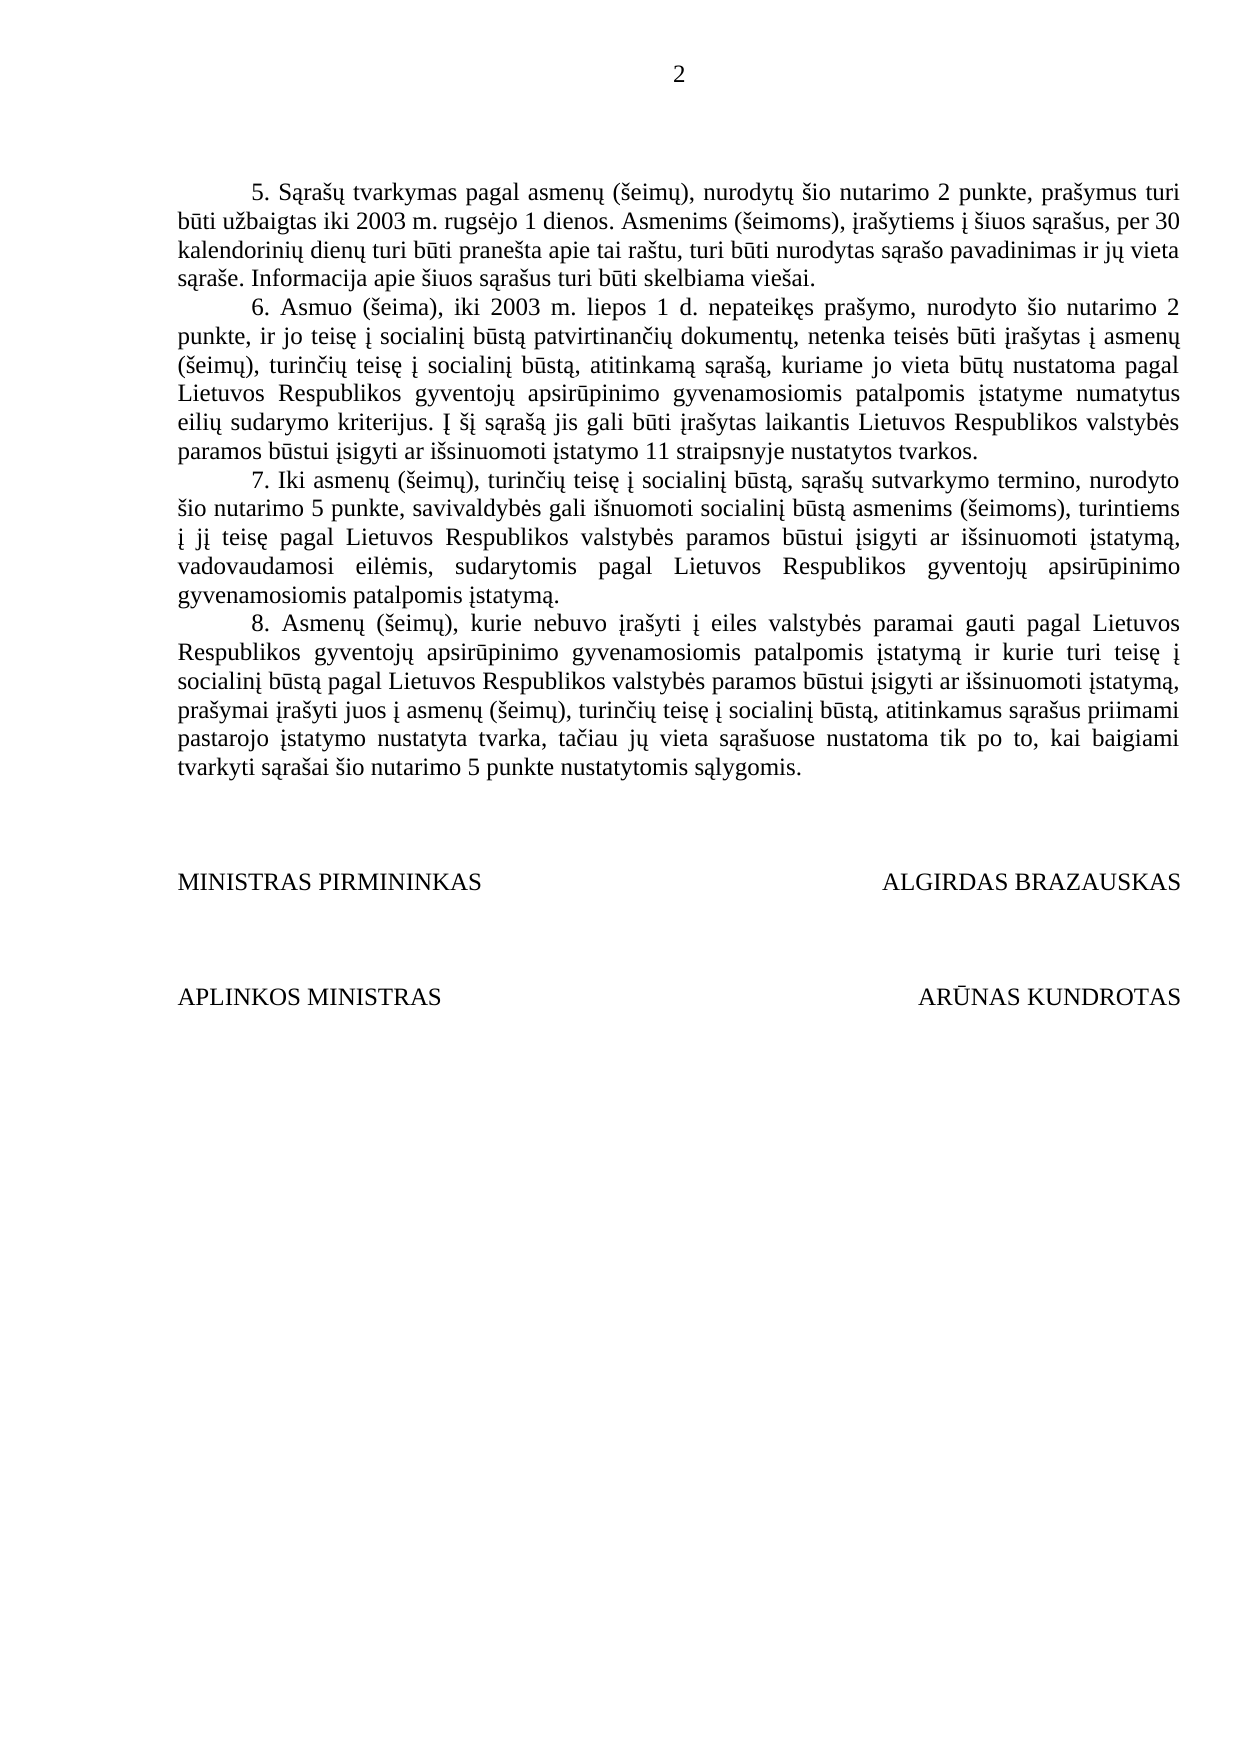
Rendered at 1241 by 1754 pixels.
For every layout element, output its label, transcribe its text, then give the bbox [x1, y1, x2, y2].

text 7. Iki asmenų (šeimų), turinčių teisę į socialinį būstą, sąrašų sutvarkymo termino, nurodyto šio nutarimo 5 punkte, savivaldybės gali išnuomoti socialinį būstą asmenims (šeimoms), turintiems į jį teisę pagal Lietuvos Respublikos valstybės paramos būstui įsigyti ar išsinuomoti įstatymą, vadovaudamosi eilėmis, sudarytomis pagal Lietuvos Respublikos gyventojų apsirūpinimo gyvenamosiomis patalpomis įstatymą. [177, 465, 1181, 608]
text 5. Sąrašų tvarkymas pagal asmenų (šeimų), nurodytų šio nutarimo 2 punkte, prašymus turi būti užbaigtas iki 2003 m. rugsėjo 1 dienos. Asmenims (šeimoms), įrašytiems į šiuos sąrašus, per 30 kalendorinių dienų turi būti pranešta apie tai raštu, turi būti nurodytas sąrašo pavadinimas ir jų vieta sąraše. Informacija apie šiuos sąrašus turi būti skelbiama viešai. [177, 177, 1181, 292]
text 8. Asmenų (šeimų), kurie nebuvo įrašyti į eiles valstybės paramai gauti pagal Lietuvos Respublikos gyventojų apsirūpinimo gyvenamosiomis patalpomis įstatymą ir kurie turi teisę į socialinį būstą pagal Lietuvos Respublikos valstybės paramos būstui įsigyti ar išsinuomoti įstatymą, prašymai įrašyti juos į asmenų (šeimų), turinčių teisę į socialinį būstą, atitinkamus sąrašus priimami pastarojo įstatymo nustatyta tvarka, tačiau jų vieta sąrašuose nustatoma tik po to, kai baigiami tvarkyti sąrašai šio nutarimo 5 punkte nustatytomis sąlygomis. [177, 608, 1181, 781]
text 6. Asmuo (šeima), iki 2003 m. liepos 1 d. nepateikęs prašymo, nurodyto šio nutarimo 2 punkte, ir jo teisę į socialinį būstą patvirtinančių dokumentų, netenka teisės būti įrašytas į asmenų (šeimų), turinčių teisę į socialinį būstą, atitinkamą sąrašą, kuriame jo vieta būtų nustatoma pagal Lietuvos Respublikos gyventojų apsirūpinimo gyvenamosiomis patalpomis įstatyme numatytus eilių sudarymo kriterijus. Į šį sąrašą jis gali būti įrašytas laikantis Lietuvos Respublikos valstybės paramos būstui įsigyti ar išsinuomoti įstatymo 11 straipsnyje nustatytos tvarkos. [177, 292, 1181, 465]
text MINISTRAS PIRMININKAS ALGIRDAS BRAZAUSKAS [177, 867, 1181, 896]
text APLINKOS MINISTRAS ARŪNAS KUNDROTAS [177, 982, 1181, 1011]
